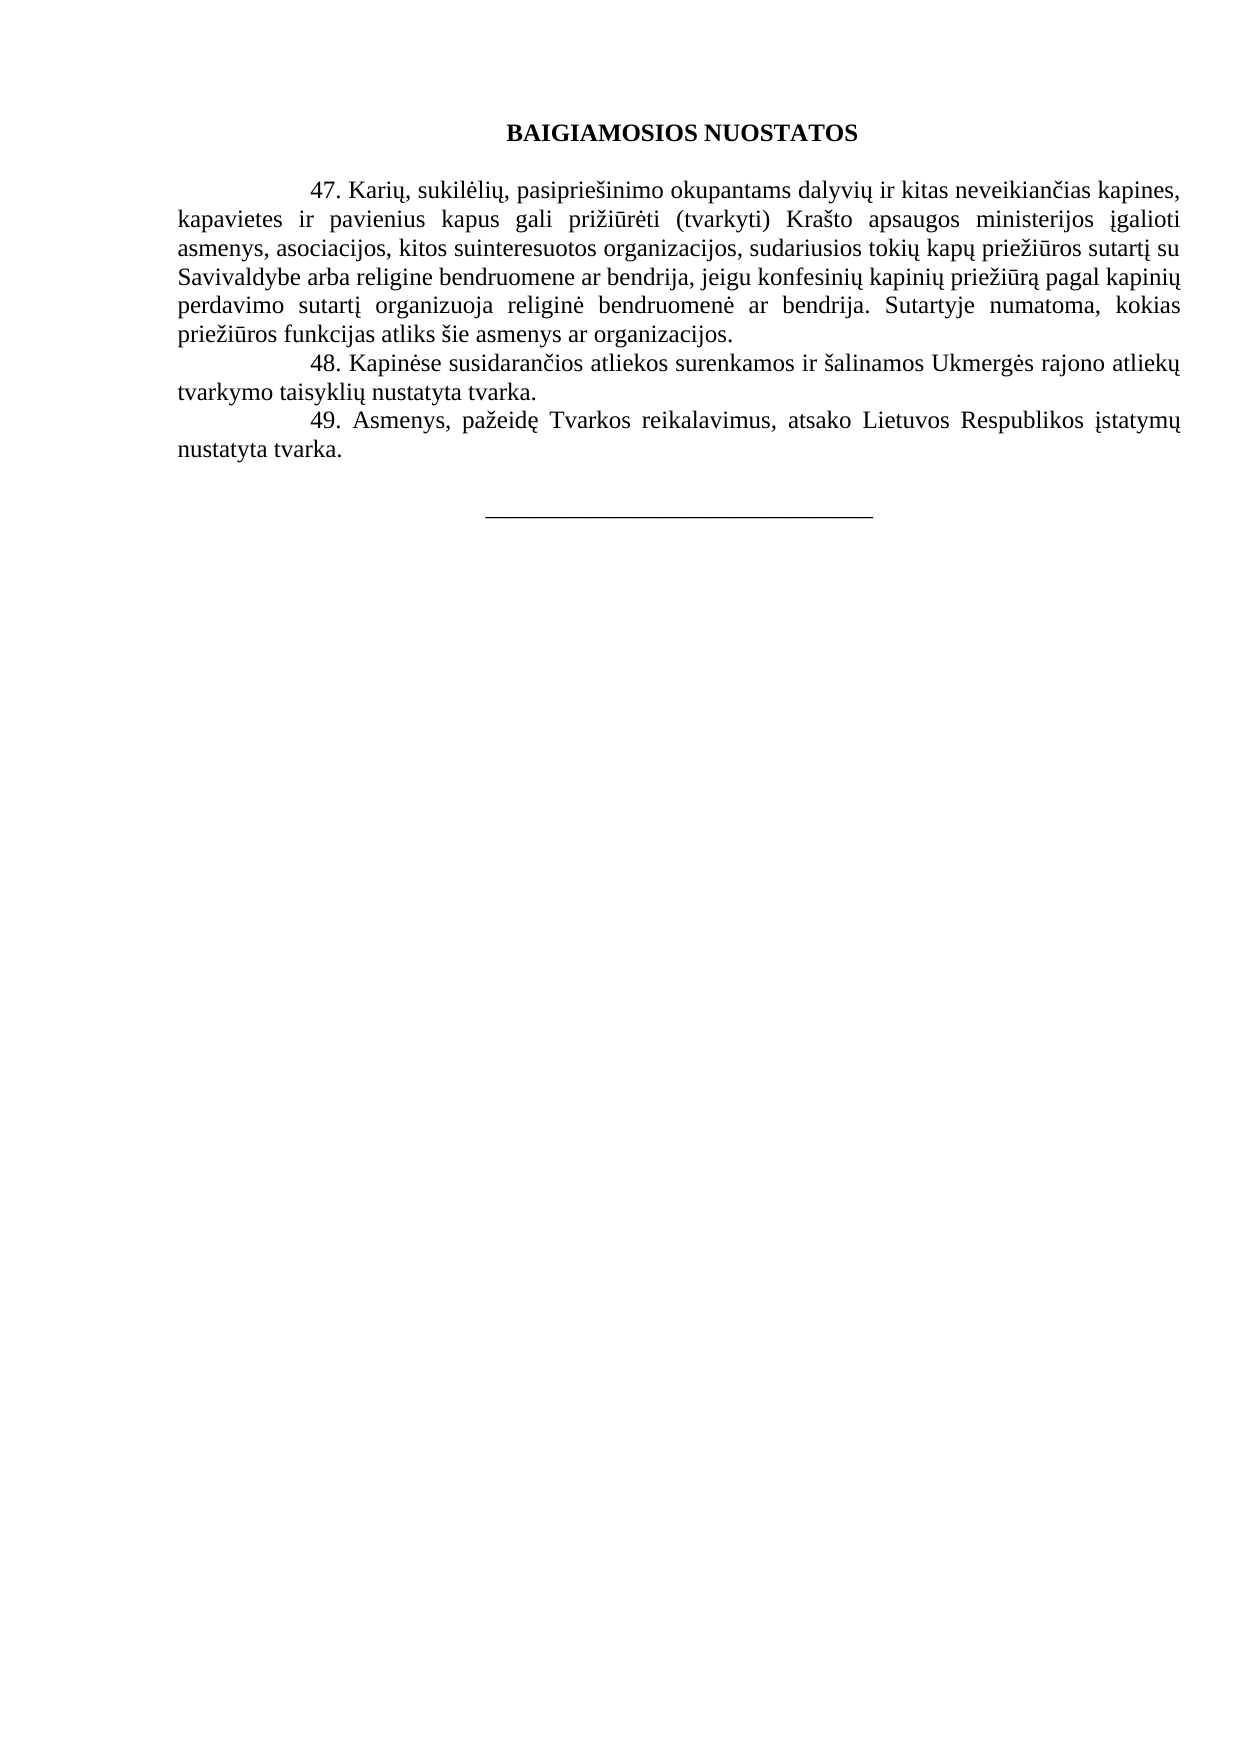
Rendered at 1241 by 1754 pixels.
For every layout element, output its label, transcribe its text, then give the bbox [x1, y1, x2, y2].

text 47. Karių, sukilėlių, pasipriešinimo okupantams dalyvių ir kitas neveikiančias kapines, kapavietes ir pavienius kapus gali prižiūrėti (tvarkyti) Krašto apsaugos ministerijos įgalioti asmenys, asociacijos, kitos suinteresuotos organizacijos, sudariusios tokių kapų priežiūros sutartį su Savivaldybe arba religine bendruomene ar bendrija, jeigu konfesinių kapinių priežiūrą pagal kapinių perdavimo sutartį organizuoja religinė bendruomenė ar bendrija. Sutartyje numatoma, kokias priežiūros funkcijas atliks šie asmenys ar organizacijos. [177, 176, 1181, 348]
text 48. Kapinėse susidarančios atliekos surenkamos ir šalinamos Ukmergės rajono atliekų tvarkymo taisyklių nustatyta tvarka. [177, 348, 1181, 406]
text 49. Asmenys, pažeidę Tvarkos reikalavimus, atsako Lietuvos Respublikos įstatymų nustatyta tvarka. [177, 406, 1181, 463]
text _______________________________ [177, 492, 1181, 521]
text BAIGIAMOSIOS NUOSTATOS [177, 118, 1181, 147]
